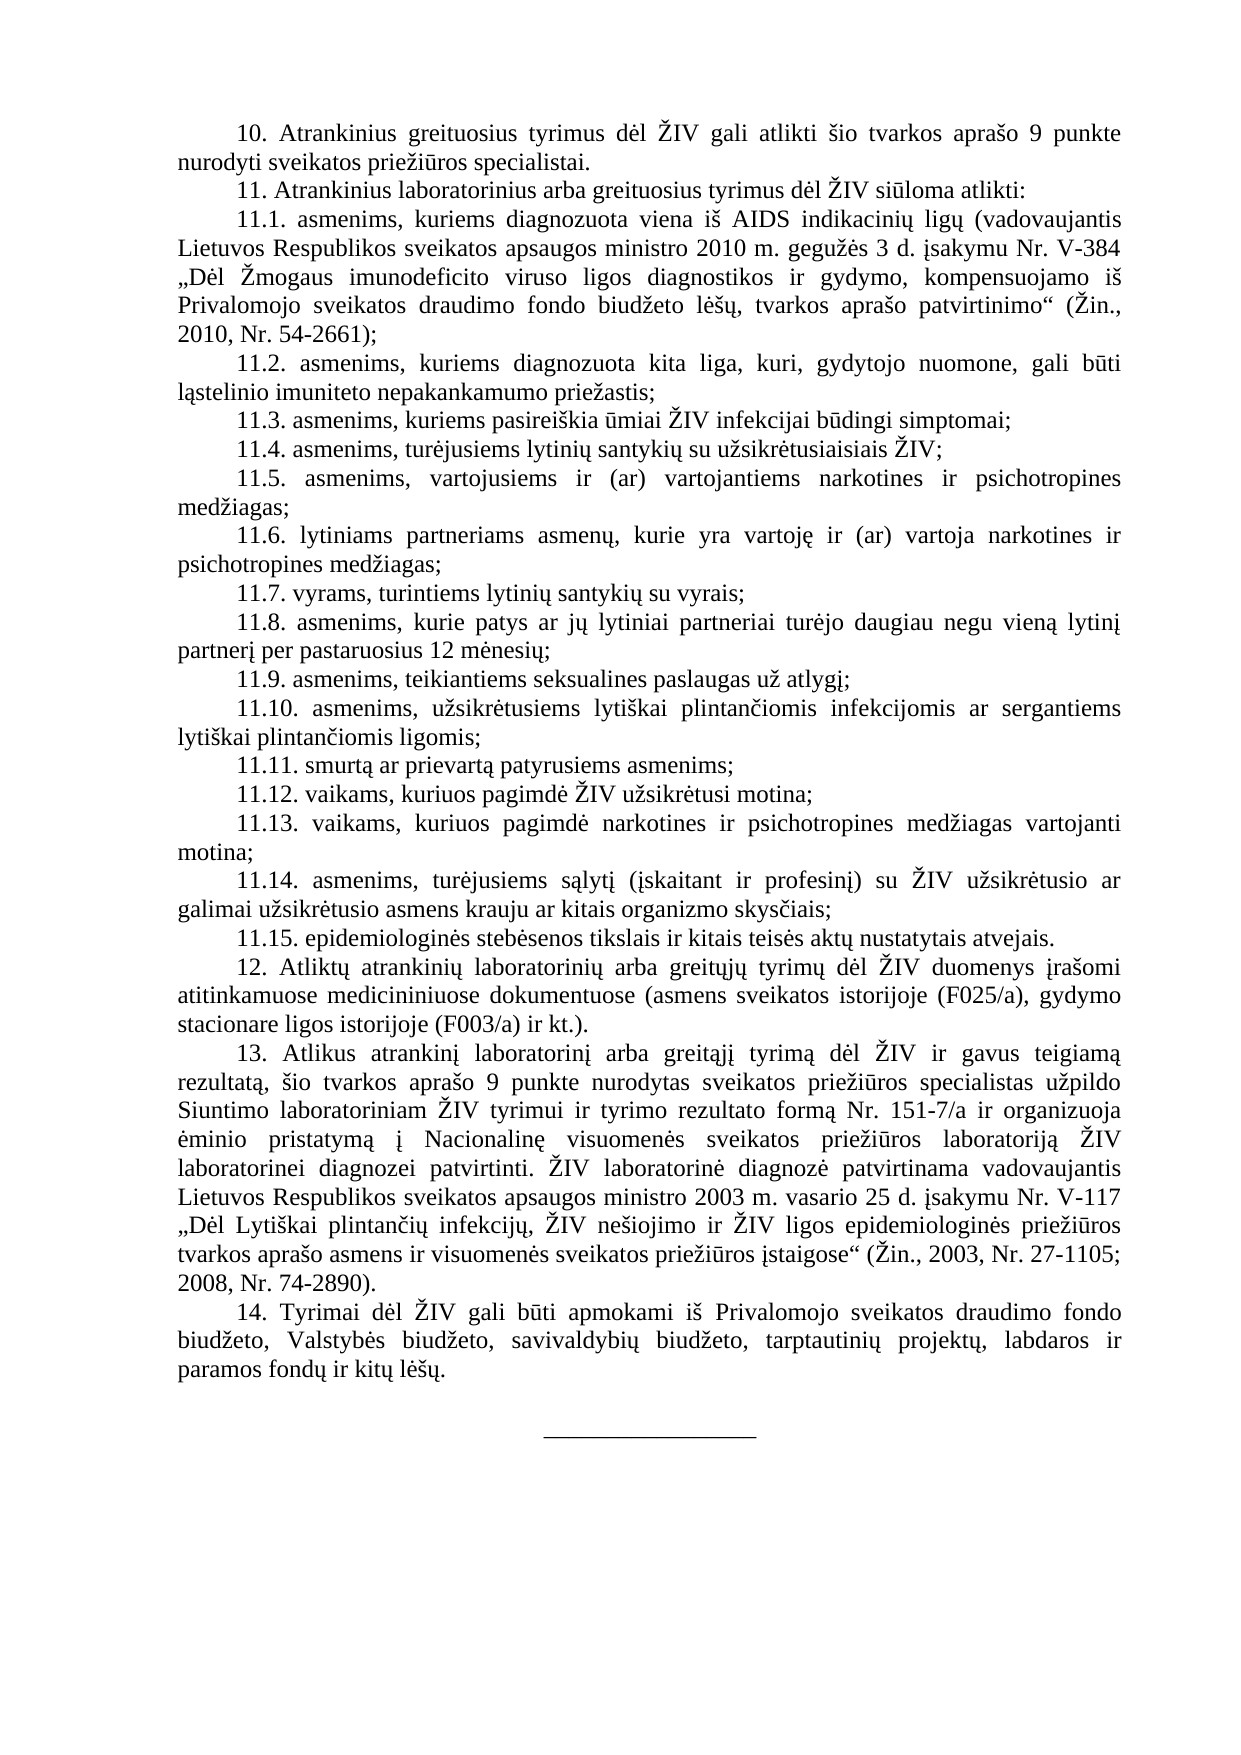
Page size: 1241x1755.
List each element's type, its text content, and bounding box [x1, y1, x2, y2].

text 13. Atlikus atrankinį laboratorinį arba greitąjį tyrimą dėl ŽIV ir gavus teigiamą rezultatą, šio tvarkos aprašo 9 punkte nurodytas sveikatos priežiūros specialistas užpildo Siuntimo laboratoriniam ŽIV tyrimui ir tyrimo rezultato formą Nr. 151-7/a ir organizuoja ėminio pristatymą į Nacionalinę visuomenės sveikatos priežiūros laboratoriją ŽIV laboratorinei diagnozei patvirtinti. ŽIV laboratorinė diagnozė patvirtinama vadovaujantis Lietuvos Respublikos sveikatos apsaugos ministro 2003 m. vasario 25 d. įsakymu Nr. V-117 „Dėl Lytiškai plintančių infekcijų, ŽIV nešiojimo ir ŽIV ligos epidemiologinės priežiūros tvarkos aprašo asmens ir visuomenės sveikatos priežiūros įstaigose“ (Žin., 2003, Nr. 27-1105; 2008, Nr. 74-2890). [177, 1038, 1122, 1297]
text 11.7. vyrams, turintiems lytinių santykių su vyrais; [177, 578, 1122, 607]
text 11.13. vaikams, kuriuos pagimdė narkotines ir psichotropines medžiagas vartojanti motina; [177, 808, 1122, 866]
text 11.12. vaikams, kuriuos pagimdė ŽIV užsikrėtusi motina; [177, 779, 1122, 808]
text 11.1. asmenims, kuriems diagnozuota viena iš AIDS indikacinių ligų (vadovaujantis Lietuvos Respublikos sveikatos apsaugos ministro 2010 m. gegužės 3 d. įsakymu Nr. V-384 „Dėl Žmogaus imunodeficito viruso ligos diagnostikos ir gydymo, kompensuojamo iš Privalomojo sveikatos draudimo fondo biudžeto lėšų, tvarkos aprašo patvirtinimo“ (Žin., 2010, Nr. 54-2661); [177, 204, 1122, 348]
text 12. Atliktų atrankinių laboratorinių arba greitųjų tyrimų dėl ŽIV duomenys įrašomi atitinkamuose medicininiuose dokumentuose (asmens sveikatos istorijoje (F025/a), gydymo stacionare ligos istorijoje (F003/a) ir kt.). [177, 952, 1122, 1038]
text 11.4. asmenims, turėjusiems lytinių santykių su užsikrėtusiaisiais ŽIV; [177, 434, 1122, 463]
text 11.3. asmenims, kuriems pasireiškia ūmiai ŽIV infekcijai būdingi simptomai; [177, 406, 1122, 434]
text 11.8. asmenims, kurie patys ar jų lytiniai partneriai turėjo daugiau negu vieną lytinį partnerį per pastaruosius 12 mėnesių; [177, 607, 1122, 664]
text 11.5. asmenims, vartojusiems ir (ar) vartojantiems narkotines ir psichotropines medžiagas; [177, 463, 1122, 521]
text 10. Atrankinius greituosius tyrimus dėl ŽIV gali atlikti šio tvarkos aprašo 9 punkte nurodyti sveikatos priežiūros specialistai. [177, 118, 1122, 176]
text 14. Tyrimai dėl ŽIV gali būti apmokami iš Privalomojo sveikatos draudimo fondo biudžeto, Valstybės biudžeto, savivaldybių biudžeto, tarptautinių projektų, labdaros ir paramos fondų ir kitų lėšų. [177, 1297, 1122, 1383]
text 11. Atrankinius laboratorinius arba greituosius tyrimus dėl ŽIV siūloma atlikti: [177, 176, 1122, 204]
text 11.15. epidemiologinės stebėsenos tikslais ir kitais teisės aktų nustatytais atvejais. [177, 923, 1122, 952]
text 11.14. asmenims, turėjusiems sąlytį (įskaitant ir profesinį) su ŽIV užsikrėtusio ar galimai užsikrėtusio asmens krauju ar kitais organizmo skysčiais; [177, 866, 1122, 923]
text 11.11. smurtą ar prievartą patyrusiems asmenims; [177, 751, 1122, 779]
text 11.10. asmenims, užsikrėtusiems lytiškai plintančiomis infekcijomis ar sergantiems lytiškai plintančiomis ligomis; [177, 693, 1122, 751]
text 11.9. asmenims, teikiantiems seksualines paslaugas už atlygį; [177, 664, 1122, 693]
text 11.6. lytiniams partneriams asmenų, kurie yra vartoję ir (ar) vartoja narkotines ir psichotropines medžiagas; [177, 521, 1122, 578]
text 11.2. asmenims, kuriems diagnozuota kita liga, kuri, gydytojo nuomone, gali būti ląstelinio imuniteto nepakankamumo priežastis; [177, 348, 1122, 406]
text _________________ [177, 1412, 1122, 1441]
